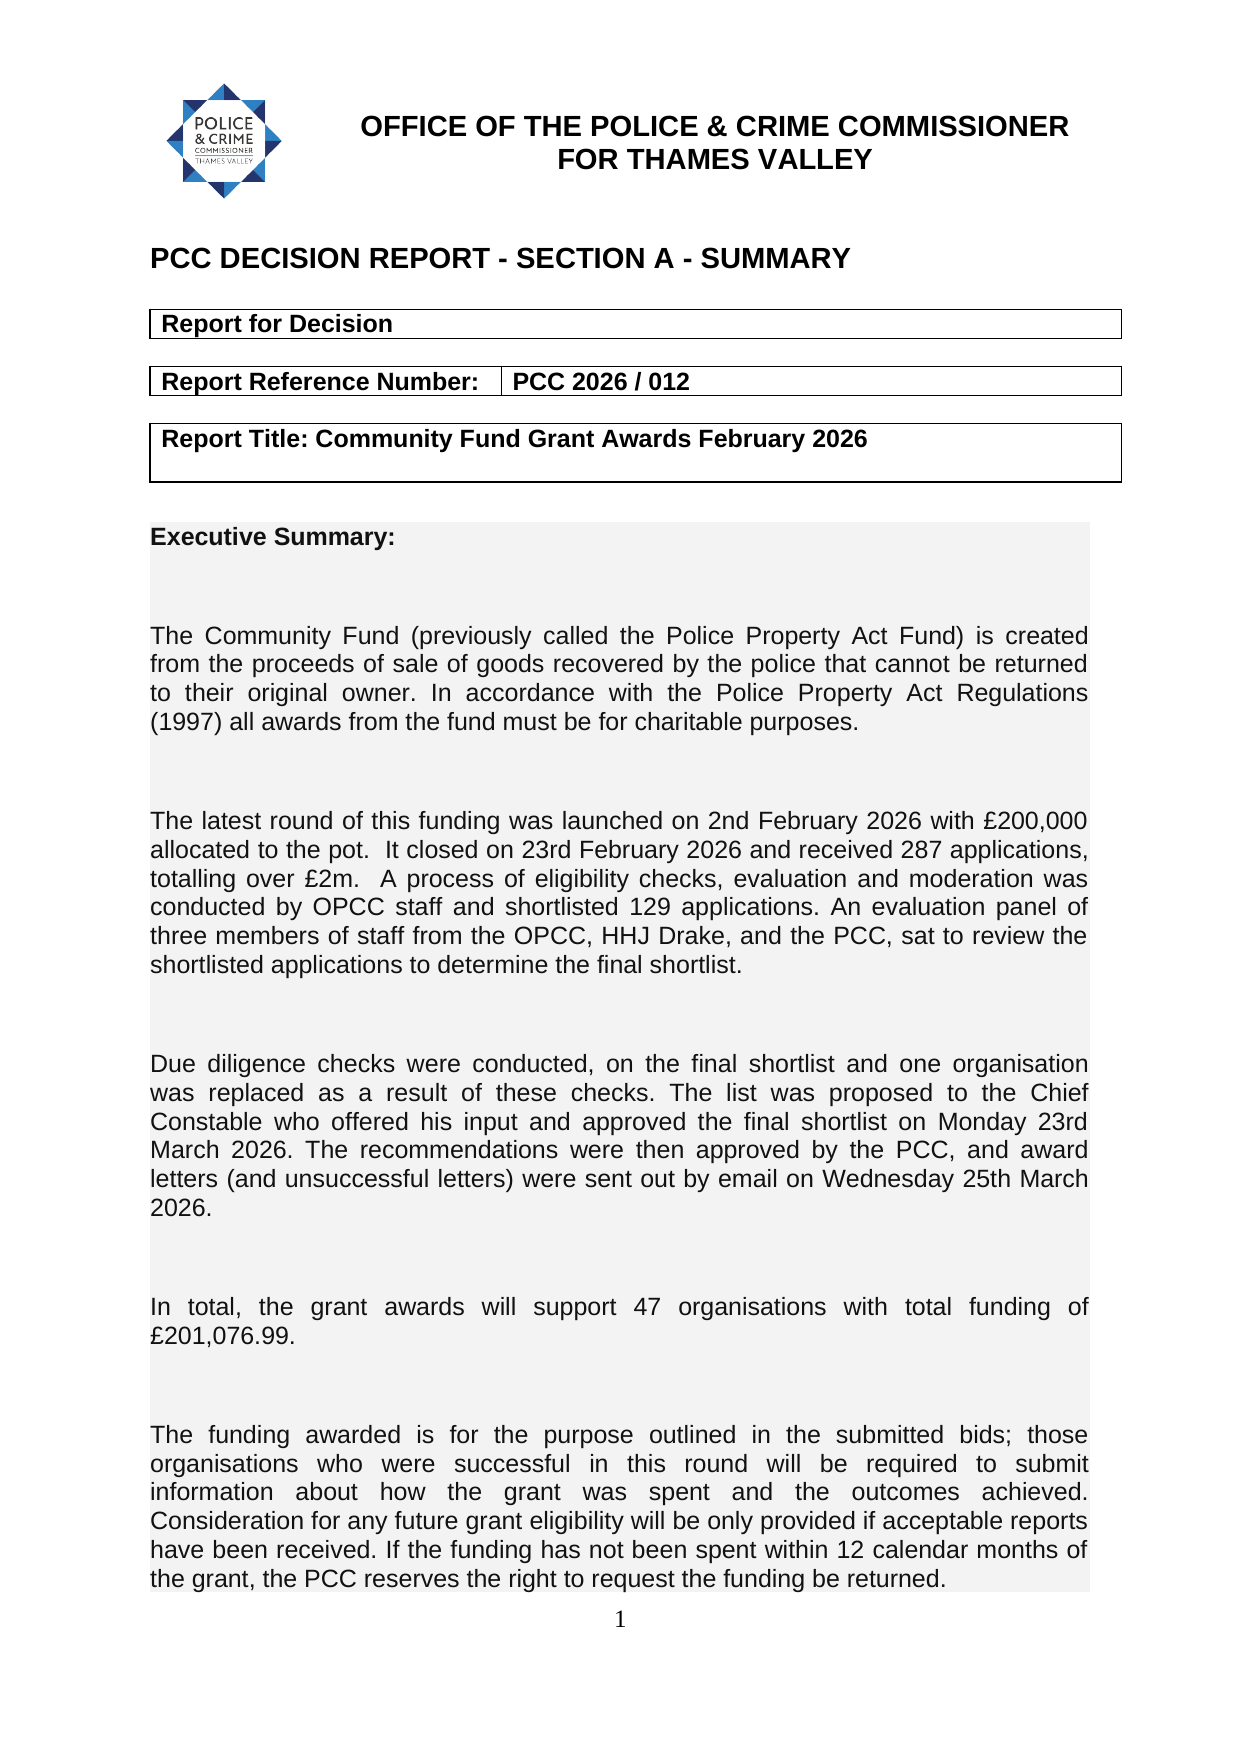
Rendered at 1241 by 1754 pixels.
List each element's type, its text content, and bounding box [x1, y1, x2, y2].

table_header Report Title: Community Fund Grant Awards February 2026 [151, 424, 1121, 481]
text Executive Summary: [150, 522, 1090, 550]
text In total, the grant awards will support 47 organisations with total funding of £201,076.99. [150, 1292, 1090, 1349]
table_header Report Reference Number: [151, 367, 501, 395]
text The Community Fund (previously called the Police Property Act Fund) is created from the proceeds of sale of goods recovered by the police that cannot be returned to their original owner. In accordance with the Police Property Act Regulations (1997) all awards from the fund must be for charitable purposes. [150, 621, 1090, 736]
table_header PCC 2026 / 012 [502, 367, 1121, 395]
text The latest round of this funding was launched on 2nd February 2026 with £200,000 allocated to the pot. It closed on 23rd February 2026 and received 287 applications, totalling over £2m. A process of eligibility checks, evaluation and moderation was conducted by OPCC staff and shortlisted 129 applications. An evaluation panel of three members of staff from the OPCC, HHJ Drake, and the PCC, sat to review the shortlisted applications to determine the final shortlist. [150, 806, 1090, 979]
table_header Report for Decision [151, 310, 1121, 338]
text PCC DECISION REPORT - SECTION A - SUMMARY [150, 241, 1090, 275]
text The funding awarded is for the purpose outlined in the submitted bids; those organisations who were successful in this round will be required to submit information about how the grant was spent and the outcomes achieved. Consideration for any future grant eligibility will be only provided if acceptable reports have been received. If the funding has not been spent within 12 calendar months of the grant, the PCC reserves the right to request the funding be returned. [150, 1420, 1090, 1592]
table_header [146, 75, 309, 208]
text Due diligence checks were conducted, on the final shortlist and one organisation was replaced as a result of these checks. The list was proposed to the Chief Constable who offered his input and approved the final shortlist on Monday 23rd March 2026. The recommendations were then approved by the PCC, and award letters (and unsuccessful letters) were sent out by email on Wednesday 25th March 2026. [150, 1049, 1090, 1222]
table_header OFFICE OF THE POLICE & CRIME COMMISSIONER FOR THAMES VALLEY [309, 75, 1121, 208]
